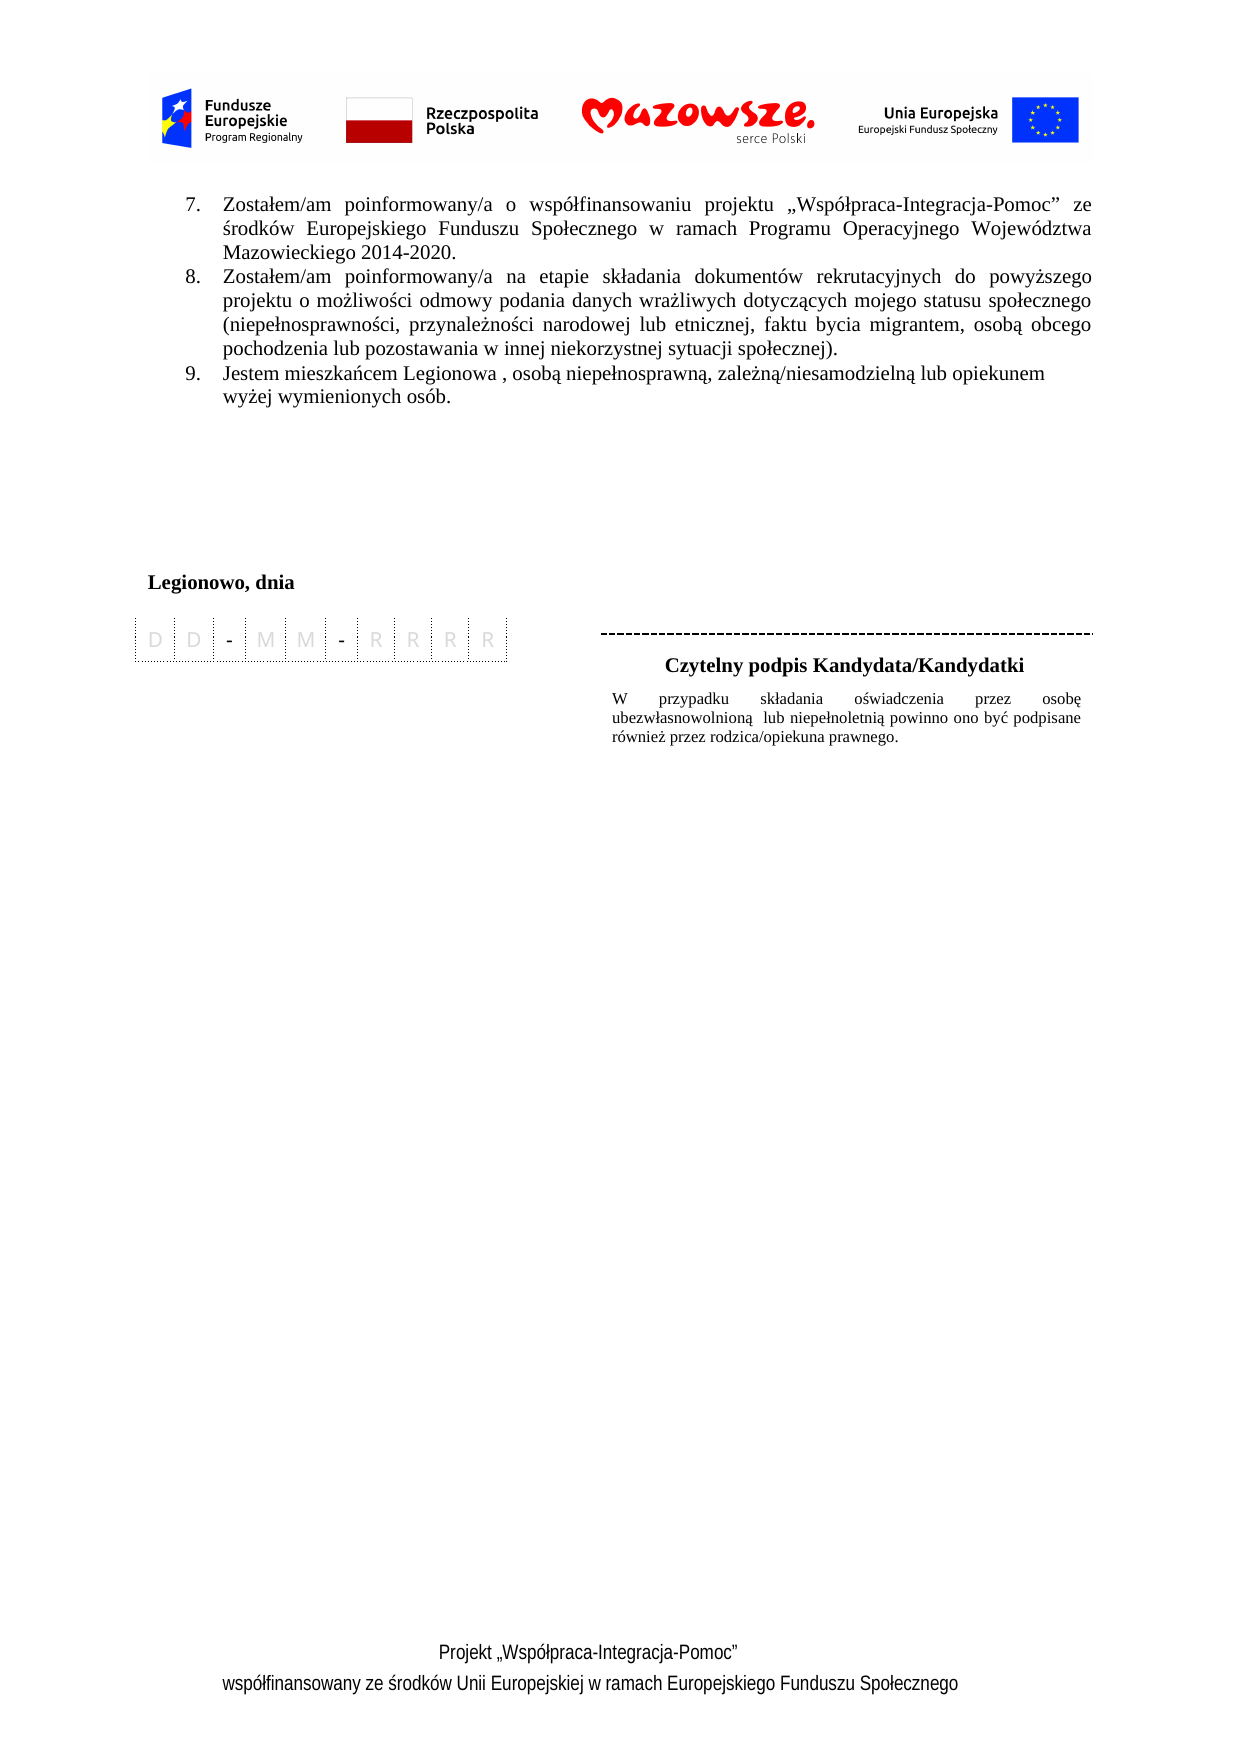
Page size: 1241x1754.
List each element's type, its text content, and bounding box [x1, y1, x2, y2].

text Legionowo, dnia [148, 569, 1093, 594]
table_header R [469, 618, 507, 661]
table_header - [213, 618, 245, 661]
table_header R [394, 618, 431, 661]
table_header R [431, 618, 468, 661]
table_header - [325, 618, 357, 661]
list Jestem mieszkańcem Legionowa , osobą niepełnosprawną, zależną/niesamodzielną lub opiekunem wyżej wymienionych osób. [185, 360, 1093, 437]
table_header M [285, 618, 325, 661]
table_header R [357, 618, 394, 661]
table_cell Czytelny podpis Kandydata/Kandydatki W przypadku składania oświadczenia przez osobę ubezwłasnowolnioną lub niepełnoletnią powinno ono być podpisane również przez rodzica/opiekuna prawnego. [601, 633, 1093, 752]
list Zostałem/am poinformowany/a o współfinansowaniu projektu „Współpraca-Integracja-Pomoc” ze środków Europejskiego Funduszu Społecznego w ramach Programu Operacyjnego Województwa Mazowieckiego 2014-2020. [185, 192, 1093, 264]
table_header M [245, 618, 285, 661]
table_header D [136, 618, 174, 661]
list Zostałem/am poinformowany/a na etapie składania dokumentów rekrutacyjnych do powyższego projektu o możliwości odmowy podania danych wrażliwych dotyczących mojego statusu społecznego (niepełnosprawności, przynależności narodowej lub etnicznej, faktu bycia migrantem, osobą obcego pochodzenia lub pozostawania w innej niekorzystnej sytuacji społecznej). [185, 264, 1093, 360]
table_header D [175, 618, 213, 661]
table_header [601, 575, 1093, 633]
picture [147, 73, 1093, 163]
